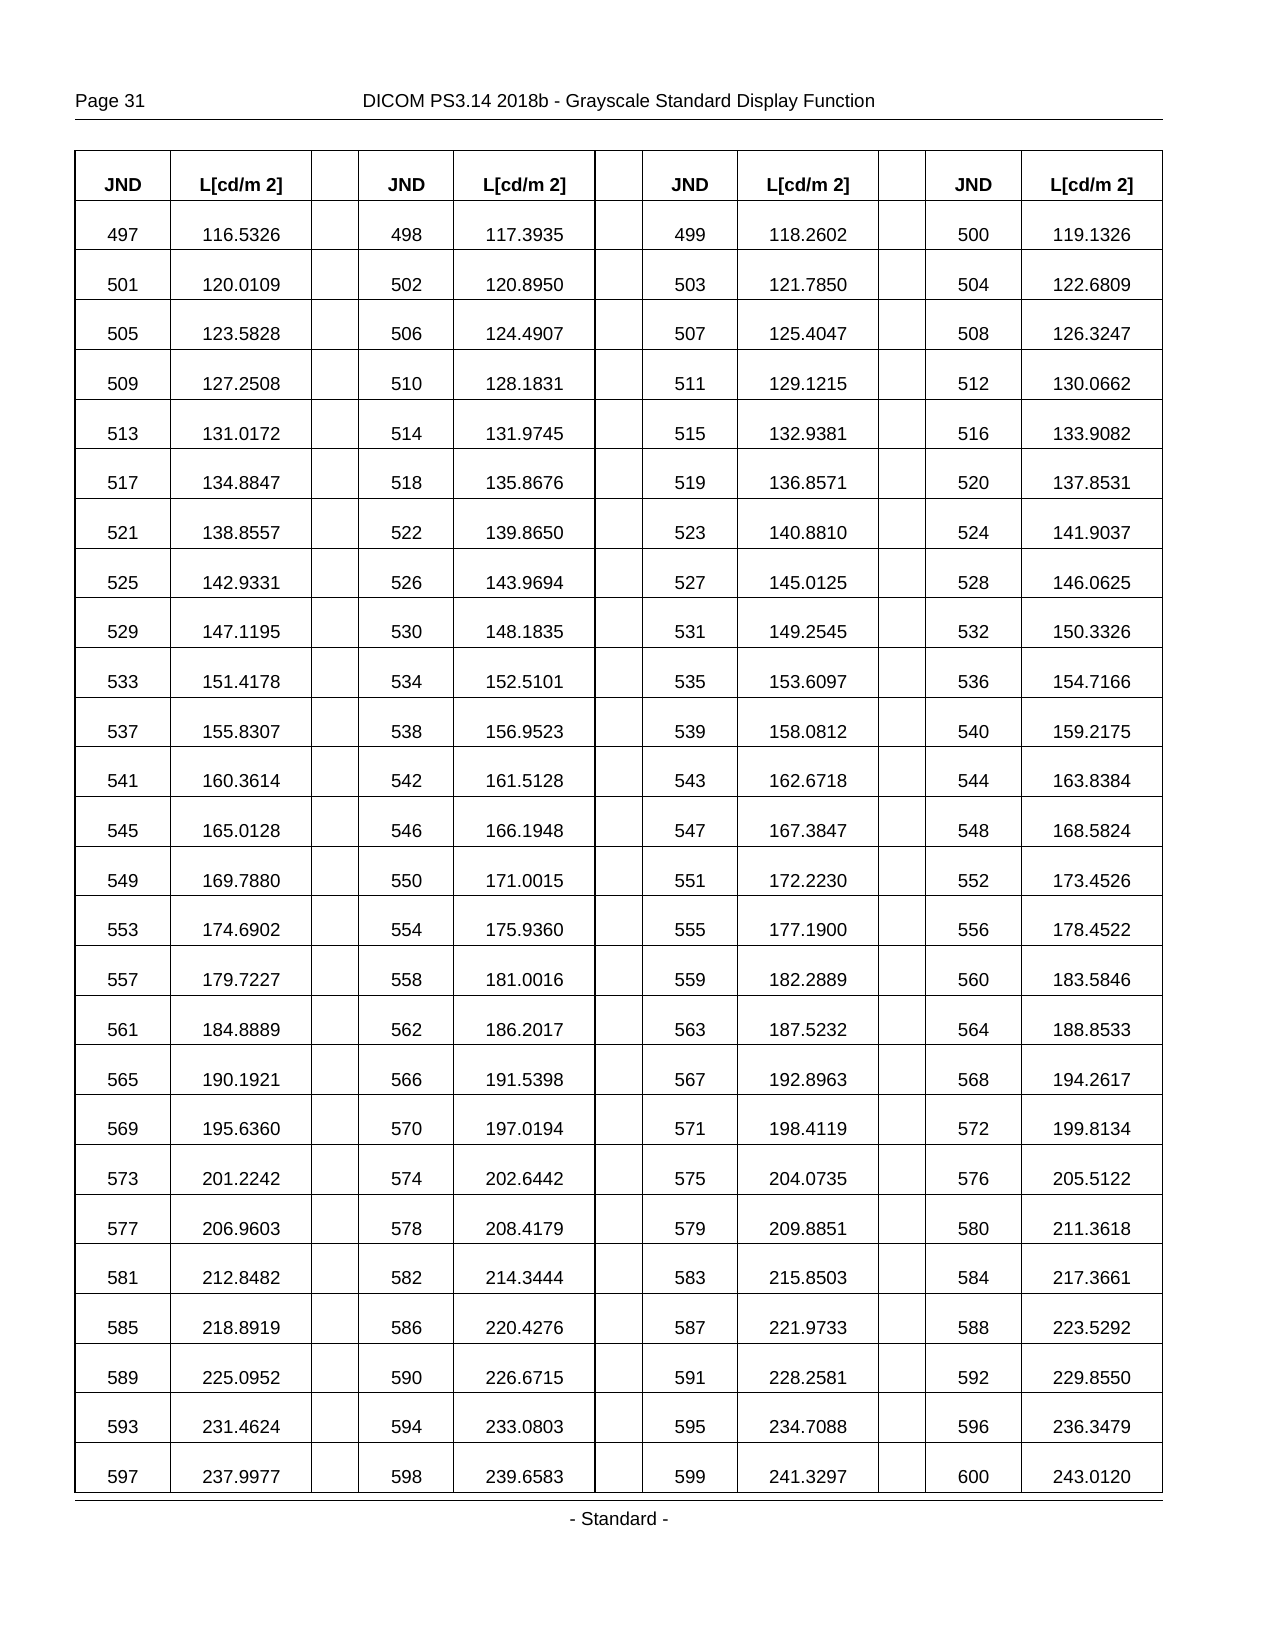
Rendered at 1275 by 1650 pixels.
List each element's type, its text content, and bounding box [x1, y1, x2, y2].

table_cell 237.9977 [171, 1443, 311, 1492]
table_cell 507 [643, 300, 737, 349]
table_cell 194.2617 [1022, 1045, 1162, 1094]
table_cell [596, 747, 642, 796]
table_cell [596, 350, 642, 398]
table_cell 117.3935 [454, 201, 594, 249]
table_cell [312, 400, 358, 448]
table_cell [596, 201, 642, 249]
table_cell [596, 1244, 642, 1293]
table_cell [596, 1195, 642, 1243]
table_cell 120.8950 [454, 250, 594, 299]
table_cell 527 [643, 549, 737, 597]
table_cell 234.7088 [738, 1393, 878, 1442]
table_cell 121.7850 [738, 250, 878, 299]
table_cell 505 [76, 300, 170, 349]
table_cell 125.4047 [738, 300, 878, 349]
table_cell 564 [926, 996, 1021, 1044]
table_cell 534 [359, 648, 453, 697]
table_cell 212.8482 [171, 1244, 311, 1293]
table_cell 182.2889 [738, 946, 878, 995]
table_cell [879, 449, 925, 498]
table_cell 517 [76, 449, 170, 498]
table_cell 597 [76, 1443, 170, 1492]
table_cell 149.2545 [738, 598, 878, 647]
table_cell 143.9694 [454, 549, 594, 597]
table_cell 521 [76, 499, 170, 547]
table_cell 179.7227 [171, 946, 311, 995]
table_cell 542 [359, 747, 453, 796]
table_cell [596, 1393, 642, 1442]
table_cell 600 [926, 1443, 1021, 1492]
table_cell 231.4624 [171, 1393, 311, 1442]
table_cell [312, 449, 358, 498]
table_cell 511 [643, 350, 737, 398]
table_cell 576 [926, 1145, 1021, 1193]
table_header JND [926, 151, 1021, 200]
table_cell 545 [76, 797, 170, 846]
table_cell [312, 996, 358, 1044]
table_cell 535 [643, 648, 737, 697]
table_cell 575 [643, 1145, 737, 1193]
table_cell 116.5326 [171, 201, 311, 249]
table_header L[cd/m 2] [454, 151, 594, 200]
table_cell 162.6718 [738, 747, 878, 796]
table_cell 586 [359, 1294, 453, 1342]
table_cell 551 [643, 847, 737, 895]
table_cell 181.0016 [454, 946, 594, 995]
table_cell 140.8810 [738, 499, 878, 547]
table_header JND [76, 151, 170, 200]
table_cell [312, 1344, 358, 1392]
table_cell 137.8531 [1022, 449, 1162, 498]
table_cell 167.3847 [738, 797, 878, 846]
table_cell 592 [926, 1344, 1021, 1392]
table_cell 539 [643, 698, 737, 746]
table_cell [879, 1393, 925, 1442]
table_cell 206.9603 [171, 1195, 311, 1243]
table_cell 598 [359, 1443, 453, 1492]
table_cell 220.4276 [454, 1294, 594, 1342]
table_cell 513 [76, 400, 170, 448]
table_cell 509 [76, 350, 170, 398]
table_cell 538 [359, 698, 453, 746]
table_cell 550 [359, 847, 453, 895]
table_header L[cd/m 2] [738, 151, 878, 200]
table_cell 122.6809 [1022, 250, 1162, 299]
table_cell [312, 598, 358, 647]
table_cell 501 [76, 250, 170, 299]
table_cell [596, 946, 642, 995]
table_cell 152.5101 [454, 648, 594, 697]
table_cell 571 [643, 1095, 737, 1144]
table_cell 525 [76, 549, 170, 597]
table_cell 595 [643, 1393, 737, 1442]
table_cell [879, 946, 925, 995]
table_cell 559 [643, 946, 737, 995]
table_cell 548 [926, 797, 1021, 846]
table_cell 153.6097 [738, 648, 878, 697]
table_cell 529 [76, 598, 170, 647]
table_cell 504 [926, 250, 1021, 299]
table_cell [312, 698, 358, 746]
table_cell 202.6442 [454, 1145, 594, 1193]
table_cell [879, 598, 925, 647]
table_cell 127.2508 [171, 350, 311, 398]
table_cell [596, 1145, 642, 1193]
table_cell 161.5128 [454, 747, 594, 796]
table_cell 497 [76, 201, 170, 249]
table_cell 510 [359, 350, 453, 398]
table_cell 177.1900 [738, 896, 878, 945]
table_cell 580 [926, 1195, 1021, 1243]
table_cell 172.2230 [738, 847, 878, 895]
table_cell 130.0662 [1022, 350, 1162, 398]
table_cell [312, 1195, 358, 1243]
table_cell 500 [926, 201, 1021, 249]
table_cell 591 [643, 1344, 737, 1392]
table_cell [596, 896, 642, 945]
table_cell 536 [926, 648, 1021, 697]
table_cell 160.3614 [171, 747, 311, 796]
table_cell [312, 797, 358, 846]
table_cell [879, 499, 925, 547]
table_cell 183.5846 [1022, 946, 1162, 995]
table_cell [312, 747, 358, 796]
table_cell 118.2602 [738, 201, 878, 249]
table_cell [879, 1145, 925, 1193]
table_cell 223.5292 [1022, 1294, 1162, 1342]
table_cell 199.8134 [1022, 1095, 1162, 1144]
table_cell 134.8847 [171, 449, 311, 498]
table_cell [312, 499, 358, 547]
table_cell 528 [926, 549, 1021, 597]
table_cell 129.1215 [738, 350, 878, 398]
table_cell 555 [643, 896, 737, 945]
table_cell 174.6902 [171, 896, 311, 945]
table_cell 226.6715 [454, 1344, 594, 1392]
table_cell 530 [359, 598, 453, 647]
table_cell 584 [926, 1244, 1021, 1293]
table_cell 537 [76, 698, 170, 746]
table_cell 541 [76, 747, 170, 796]
table_cell 514 [359, 400, 453, 448]
table_cell [312, 549, 358, 597]
table_cell [596, 797, 642, 846]
table_cell 554 [359, 896, 453, 945]
table_cell [879, 400, 925, 448]
table_cell 178.4522 [1022, 896, 1162, 945]
table_cell 515 [643, 400, 737, 448]
table_cell 139.8650 [454, 499, 594, 547]
table_cell [596, 549, 642, 597]
table_cell 155.8307 [171, 698, 311, 746]
table_cell [879, 996, 925, 1044]
table_cell 128.1831 [454, 350, 594, 398]
table_cell 135.8676 [454, 449, 594, 498]
table_cell 498 [359, 201, 453, 249]
table_cell [879, 350, 925, 398]
table_cell 228.2581 [738, 1344, 878, 1392]
table_cell 502 [359, 250, 453, 299]
table_cell 201.2242 [171, 1145, 311, 1193]
table_cell [596, 250, 642, 299]
table_cell 184.8889 [171, 996, 311, 1044]
table_cell 146.0625 [1022, 549, 1162, 597]
table_cell 188.8533 [1022, 996, 1162, 1044]
table_header JND [359, 151, 453, 200]
table_cell 187.5232 [738, 996, 878, 1044]
table_cell 132.9381 [738, 400, 878, 448]
table_cell 594 [359, 1393, 453, 1442]
table_cell 569 [76, 1095, 170, 1144]
table_cell 589 [76, 1344, 170, 1392]
table_cell 579 [643, 1195, 737, 1243]
table_cell 573 [76, 1145, 170, 1193]
table_cell 524 [926, 499, 1021, 547]
table_cell 577 [76, 1195, 170, 1243]
table_cell 499 [643, 201, 737, 249]
table_cell 565 [76, 1045, 170, 1094]
table_cell 566 [359, 1045, 453, 1094]
table_cell 217.3661 [1022, 1244, 1162, 1293]
table_cell 171.0015 [454, 847, 594, 895]
table_cell 540 [926, 698, 1021, 746]
table_cell 532 [926, 598, 1021, 647]
table_cell [312, 250, 358, 299]
table_cell [879, 1195, 925, 1243]
table_cell [879, 896, 925, 945]
table_header L[cd/m 2] [171, 151, 311, 200]
table_cell [312, 1443, 358, 1492]
table_cell [879, 201, 925, 249]
table_cell 531 [643, 598, 737, 647]
table_cell [312, 1294, 358, 1342]
table_header [312, 151, 358, 200]
table_cell 175.9360 [454, 896, 594, 945]
table_cell 585 [76, 1294, 170, 1342]
table_cell [879, 747, 925, 796]
table_cell [312, 1145, 358, 1193]
table_cell 209.8851 [738, 1195, 878, 1243]
table_header [879, 151, 925, 200]
table_cell [879, 698, 925, 746]
table_cell 516 [926, 400, 1021, 448]
table_cell [596, 1294, 642, 1342]
table_cell 503 [643, 250, 737, 299]
table_cell [312, 350, 358, 398]
table_cell 563 [643, 996, 737, 1044]
table_cell 145.0125 [738, 549, 878, 597]
table_cell 243.0120 [1022, 1443, 1162, 1492]
table_cell 241.3297 [738, 1443, 878, 1492]
table_cell 154.7166 [1022, 648, 1162, 697]
table_cell 519 [643, 449, 737, 498]
table_cell [879, 847, 925, 895]
table_cell 590 [359, 1344, 453, 1392]
table_cell 126.3247 [1022, 300, 1162, 349]
table_cell 572 [926, 1095, 1021, 1144]
table_cell 583 [643, 1244, 737, 1293]
table_cell 546 [359, 797, 453, 846]
table_cell 526 [359, 549, 453, 597]
table_cell 599 [643, 1443, 737, 1492]
table_cell 163.8384 [1022, 747, 1162, 796]
table_cell [312, 648, 358, 697]
table_cell [879, 1294, 925, 1342]
table_cell 593 [76, 1393, 170, 1442]
table_cell 556 [926, 896, 1021, 945]
table_cell [879, 1344, 925, 1392]
table_cell [879, 1443, 925, 1492]
table_cell [312, 201, 358, 249]
table_cell 578 [359, 1195, 453, 1243]
table_cell [312, 1393, 358, 1442]
table_cell [312, 1095, 358, 1144]
table_cell 205.5122 [1022, 1145, 1162, 1193]
table_cell [596, 1045, 642, 1094]
table_cell [312, 946, 358, 995]
table_header L[cd/m 2] [1022, 151, 1162, 200]
table_cell 533 [76, 648, 170, 697]
table_cell [879, 300, 925, 349]
table_cell 123.5828 [171, 300, 311, 349]
table_cell [879, 1045, 925, 1094]
table_cell 131.9745 [454, 400, 594, 448]
table_cell [879, 549, 925, 597]
table_cell 543 [643, 747, 737, 796]
table_cell 239.6583 [454, 1443, 594, 1492]
table_cell 567 [643, 1045, 737, 1094]
table_cell [596, 698, 642, 746]
table_cell 192.8963 [738, 1045, 878, 1094]
table_cell [596, 1443, 642, 1492]
table_cell 198.4119 [738, 1095, 878, 1144]
table_cell 596 [926, 1393, 1021, 1442]
table_cell 148.1835 [454, 598, 594, 647]
table_cell 225.0952 [171, 1344, 311, 1392]
table_cell 208.4179 [454, 1195, 594, 1243]
table_cell 204.0735 [738, 1145, 878, 1193]
table_cell 168.5824 [1022, 797, 1162, 846]
table_cell [879, 250, 925, 299]
table_cell 138.8557 [171, 499, 311, 547]
table_cell 557 [76, 946, 170, 995]
table_cell [596, 300, 642, 349]
table_cell 190.1921 [171, 1045, 311, 1094]
table_cell 151.4178 [171, 648, 311, 697]
table_cell [596, 499, 642, 547]
table_cell 552 [926, 847, 1021, 895]
table_cell [312, 300, 358, 349]
table_cell 165.0128 [171, 797, 311, 846]
table_cell 169.7880 [171, 847, 311, 895]
table_cell 549 [76, 847, 170, 895]
table_cell [596, 400, 642, 448]
table_cell 221.9733 [738, 1294, 878, 1342]
table_cell [312, 1244, 358, 1293]
table_cell 131.0172 [171, 400, 311, 448]
table_cell 191.5398 [454, 1045, 594, 1094]
table_cell 195.6360 [171, 1095, 311, 1144]
table_cell 523 [643, 499, 737, 547]
table_cell 211.3618 [1022, 1195, 1162, 1243]
table_cell [312, 896, 358, 945]
table_cell [879, 797, 925, 846]
table_cell [312, 1045, 358, 1094]
table_cell [596, 847, 642, 895]
table_header [596, 151, 642, 200]
table_cell 141.9037 [1022, 499, 1162, 547]
table_cell 156.9523 [454, 698, 594, 746]
table_cell 147.1195 [171, 598, 311, 647]
table_cell 233.0803 [454, 1393, 594, 1442]
table_cell 561 [76, 996, 170, 1044]
table_cell 133.9082 [1022, 400, 1162, 448]
table_cell 582 [359, 1244, 453, 1293]
table_cell [596, 648, 642, 697]
table_cell 124.4907 [454, 300, 594, 349]
table_cell 574 [359, 1145, 453, 1193]
table_cell 520 [926, 449, 1021, 498]
table_cell 173.4526 [1022, 847, 1162, 895]
table_cell 558 [359, 946, 453, 995]
table_cell 560 [926, 946, 1021, 995]
table_cell 518 [359, 449, 453, 498]
table_header JND [643, 151, 737, 200]
table_cell [596, 1344, 642, 1392]
table_cell [879, 1244, 925, 1293]
table_cell 512 [926, 350, 1021, 398]
table_cell [596, 449, 642, 498]
table_cell 587 [643, 1294, 737, 1342]
table_cell [596, 1095, 642, 1144]
table_cell 186.2017 [454, 996, 594, 1044]
table_cell 214.3444 [454, 1244, 594, 1293]
table_cell 159.2175 [1022, 698, 1162, 746]
table_cell 166.1948 [454, 797, 594, 846]
table_cell 236.3479 [1022, 1393, 1162, 1442]
table_cell 588 [926, 1294, 1021, 1342]
table_cell 218.8919 [171, 1294, 311, 1342]
table_cell 119.1326 [1022, 201, 1162, 249]
table_cell 197.0194 [454, 1095, 594, 1144]
table_cell [879, 1095, 925, 1144]
table_cell 142.9331 [171, 549, 311, 597]
table_cell 544 [926, 747, 1021, 796]
table_cell [879, 648, 925, 697]
table_cell 150.3326 [1022, 598, 1162, 647]
table_cell [596, 598, 642, 647]
table_cell [596, 996, 642, 1044]
table_cell 568 [926, 1045, 1021, 1094]
table_cell 136.8571 [738, 449, 878, 498]
table_cell 215.8503 [738, 1244, 878, 1293]
table_cell 570 [359, 1095, 453, 1144]
table_cell 562 [359, 996, 453, 1044]
table_cell 506 [359, 300, 453, 349]
table_cell 158.0812 [738, 698, 878, 746]
table_cell 229.8550 [1022, 1344, 1162, 1392]
table_cell 547 [643, 797, 737, 846]
table_cell 508 [926, 300, 1021, 349]
table_cell 120.0109 [171, 250, 311, 299]
table_cell [312, 847, 358, 895]
table_cell 581 [76, 1244, 170, 1293]
table_cell 553 [76, 896, 170, 945]
table_cell 522 [359, 499, 453, 547]
